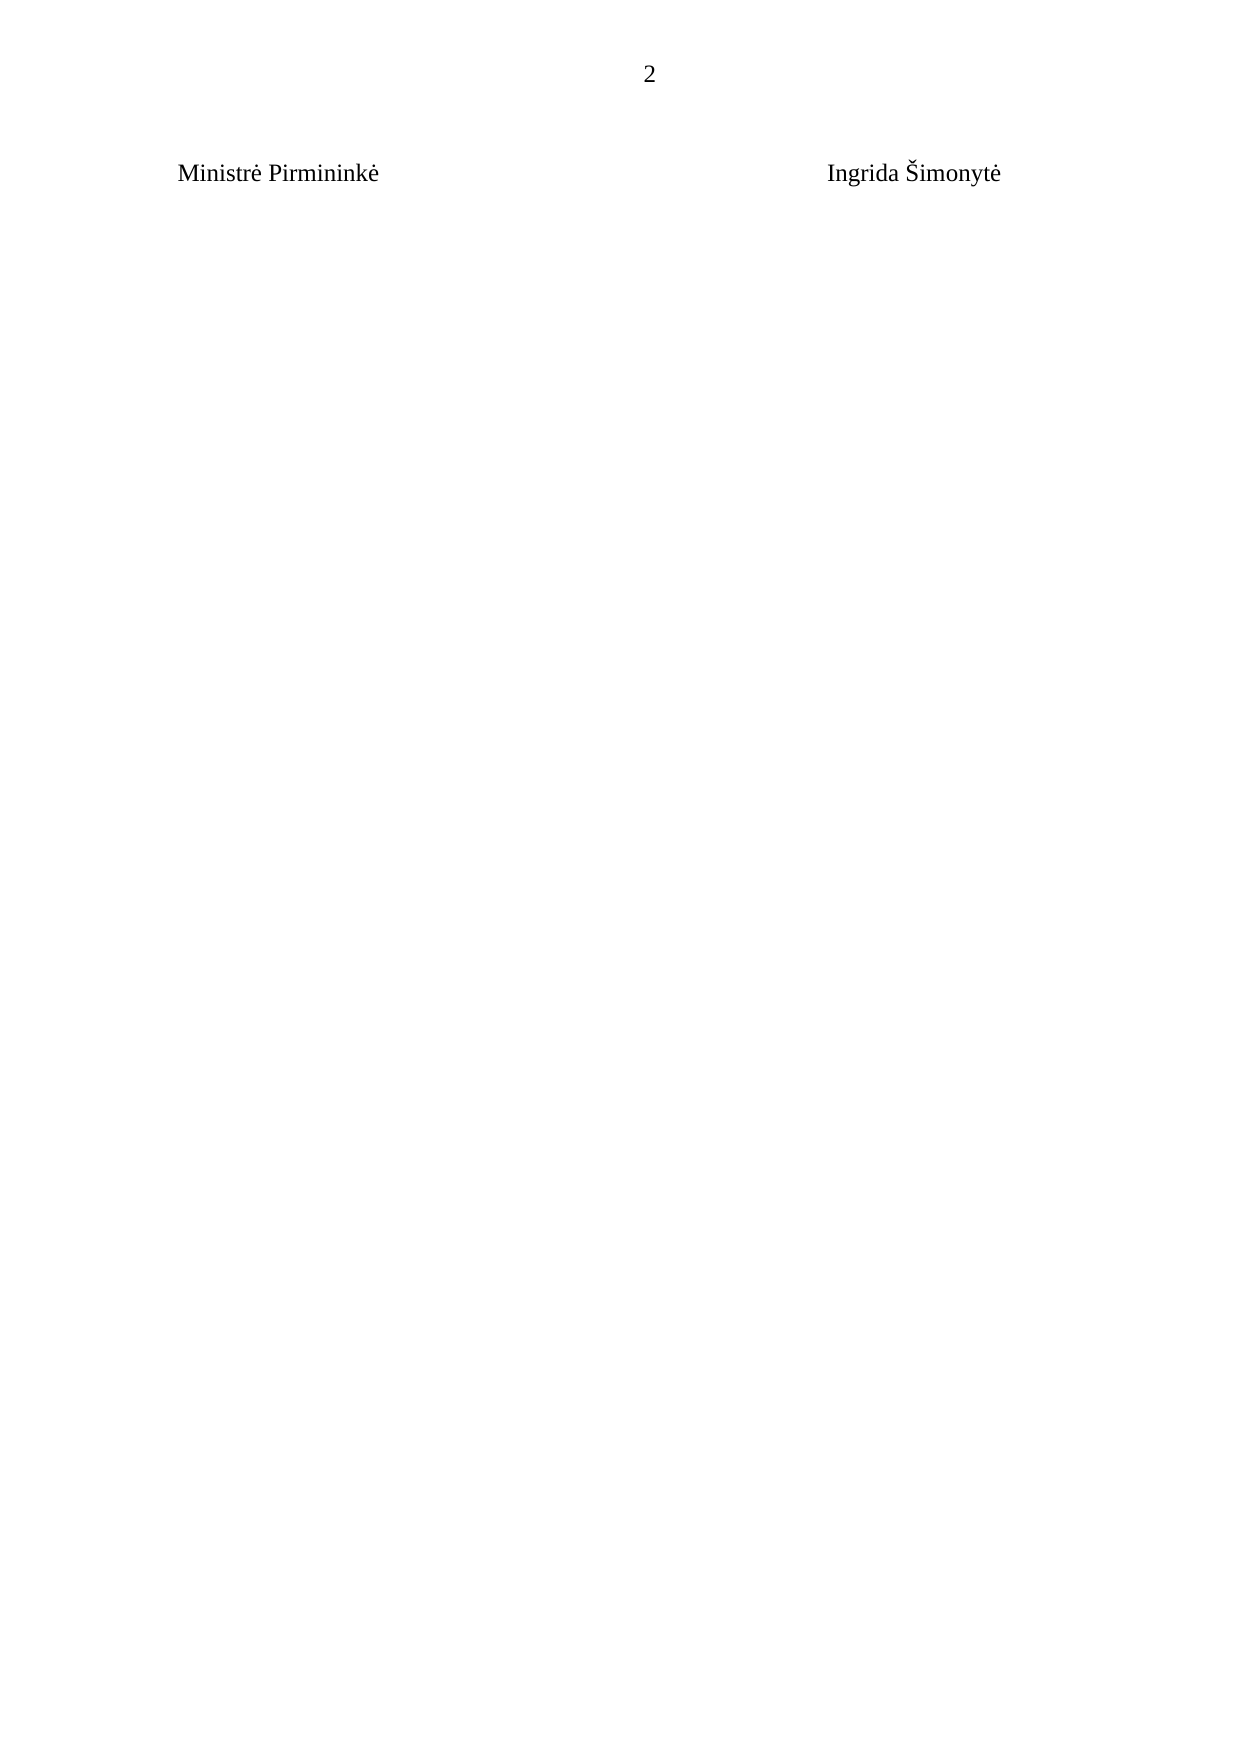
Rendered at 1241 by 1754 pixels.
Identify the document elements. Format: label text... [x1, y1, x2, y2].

text Ministrė Pirmininkė Ingrida Šimonytė [177, 158, 1122, 187]
